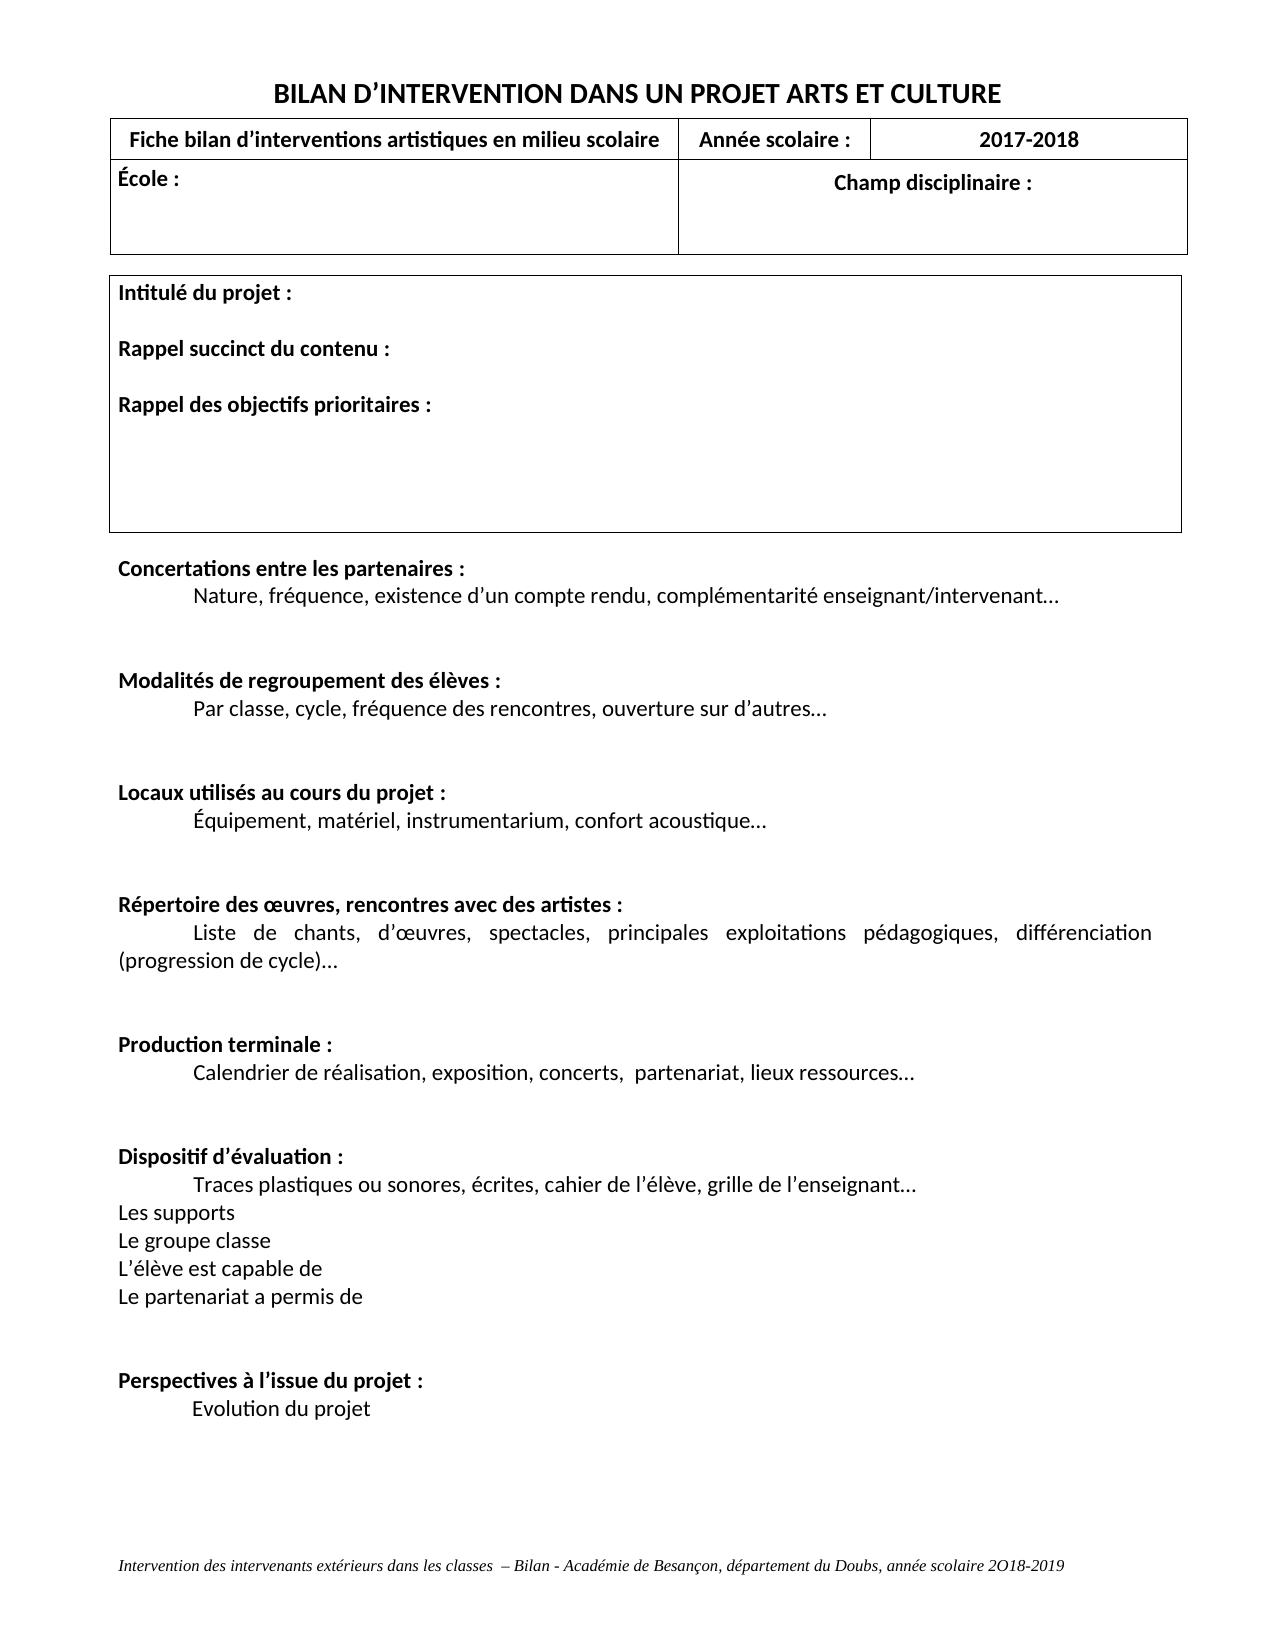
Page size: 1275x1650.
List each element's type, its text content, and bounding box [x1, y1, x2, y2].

text Locaux utilisés au cours du projet : [118, 778, 1153, 806]
table_header Fiche bilan d’interventions artistiques en milieu scolaire [111, 119, 678, 159]
table_header 2017-2018 [871, 119, 1187, 159]
text Calendrier de réalisation, exposition, concerts, partenariat, lieux ressources… [118, 1058, 1153, 1086]
text Intitulé du projet : [110, 276, 1181, 306]
text Evolution du projet [118, 1394, 1157, 1422]
table_cell École : [111, 160, 678, 253]
text Les supports [118, 1198, 1157, 1226]
text Rappel succinct du contenu : [110, 331, 1181, 362]
text Modalités de regroupement des élèves : [118, 666, 1153, 694]
text Liste de chants, d’œuvres, spectacles, principales exploitations pédagogiques, différenciation (progression de cycle)… [118, 918, 1153, 974]
text Répertoire des œuvres, rencontres avec des artistes : [118, 890, 1153, 918]
text L’élève est capable de [118, 1254, 1157, 1282]
text Production terminale : [118, 1030, 1153, 1058]
text Équipement, matériel, instrumentarium, confort acoustique… [118, 806, 1153, 834]
text Le partenariat a permis de [118, 1282, 1157, 1310]
table_header Année scolaire : [679, 119, 870, 159]
text Dispositif d’évaluation : [118, 1142, 1153, 1170]
text Par classe, cycle, fréquence des rencontres, ouverture sur d’autres… [118, 694, 1153, 722]
text Le groupe classe [118, 1226, 1157, 1254]
text Nature, fréquence, existence d’un compte rendu, complémentarité enseignant/intervenant… [118, 582, 1153, 610]
table_cell Champ disciplinaire : [679, 160, 1187, 253]
text Perspectives à l’issue du projet : [118, 1366, 1153, 1394]
text Traces plastiques ou sonores, écrites, cahier de l’élève, grille de l’enseignant… [118, 1170, 1153, 1198]
text Rappel des objectifs prioritaires : [110, 387, 1181, 418]
text Concertations entre les partenaires : [118, 554, 1153, 582]
